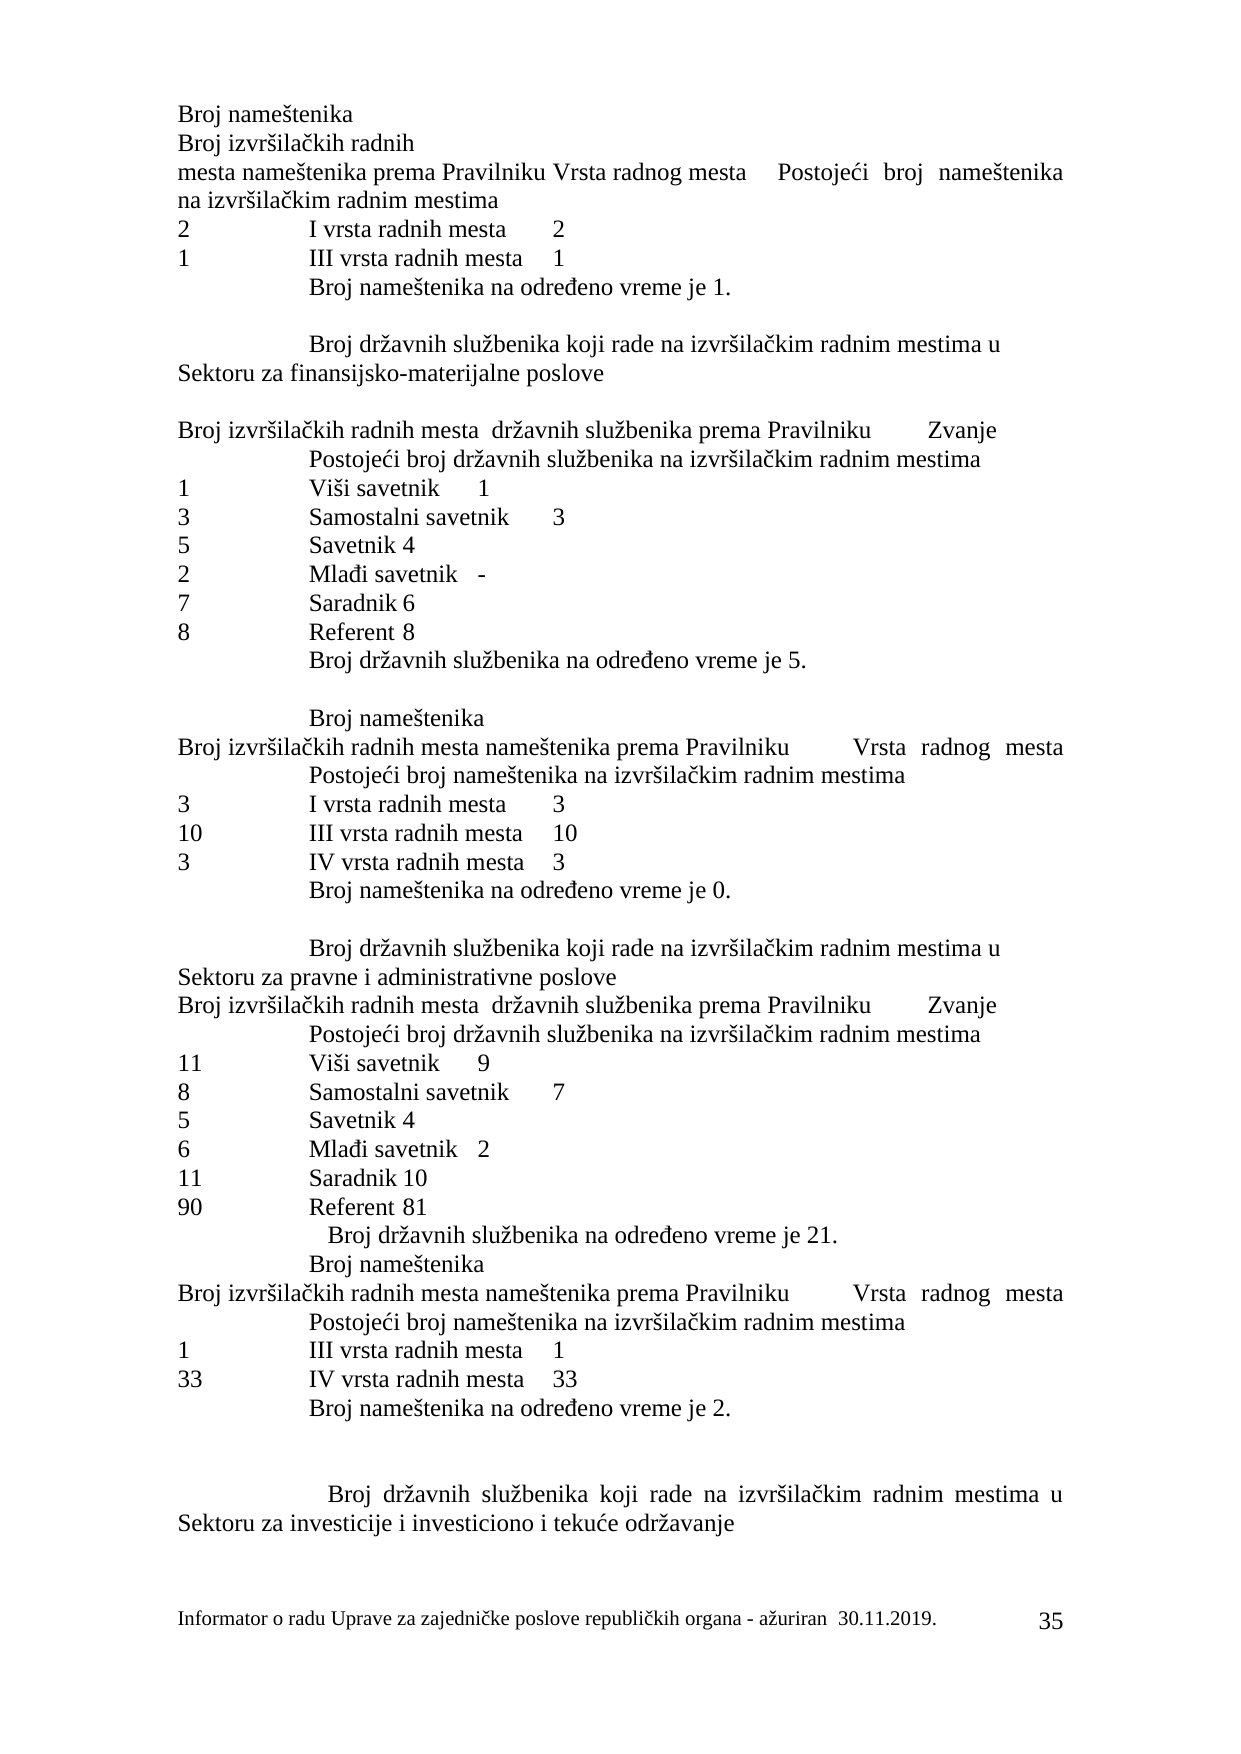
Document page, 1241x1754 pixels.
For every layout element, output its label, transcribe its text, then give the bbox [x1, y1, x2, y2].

text Broj nameštenika [177, 99, 1063, 128]
text 2 Mlađi savetnik - [177, 559, 1063, 588]
text 33 IV vrsta radnih mesta 33 [177, 1364, 1063, 1393]
text 90 Referent 81 [177, 1192, 1063, 1220]
text 7 Saradnik 6 [177, 588, 1063, 617]
text Broj izvršilačkih radnih mesta državnih službenika prema Pravilniku Zvanje Postojeći broj državnih službenika na izvršilačkim radnim mestima [177, 415, 1063, 473]
text 11 Saradnik 10 [177, 1163, 1063, 1192]
text Broj nameštenika [177, 703, 1063, 732]
text 11 Viši savetnik 9 [177, 1048, 1063, 1077]
text Broj nameštenika [177, 1249, 1063, 1278]
text Broj državnih službenika na određeno vreme je 21. [177, 1220, 1063, 1249]
text Broj izvršilačkih radnih mesta nameštenika prema Pravilniku Vrsta radnog mesta Postojeći broj nameštenika na izvršilačkim radnim mestima [177, 732, 1063, 789]
text mesta nameštenika prema Pravilniku Vrsta radnog mesta Postojeći broj nameštenika na izvršilačkim radnim mestima [177, 157, 1063, 214]
text 3 Samostalni savetnik 3 [177, 502, 1063, 530]
text 8 Samostalni savetnik 7 [177, 1077, 1063, 1105]
text Sektoru za finansijsko-materijalne poslove [177, 358, 1063, 387]
text 8 Referent 8 [177, 617, 1063, 645]
text Broj izvršilačkih radnih [177, 128, 1063, 157]
text Broj nameštenika na određeno vreme je 0. [177, 875, 1063, 904]
text 5 Savetnik 4 [177, 530, 1063, 559]
text Sektoru za pravne i administrativne poslove [177, 962, 1063, 990]
text Broj državnih službenika koji rade na izvršilačkim radnim mestima u Sektoru za investicije i investiciono i tekuće održavanje [177, 1479, 1063, 1537]
text Broj državnih službenika na određeno vreme je 5. [177, 645, 1063, 674]
text Broj nameštenika na određeno vreme je 2. [177, 1393, 1063, 1422]
text 1 III vrsta radnih mesta 1 [177, 243, 1063, 272]
text 3 I vrsta radnih mesta 3 [177, 789, 1063, 818]
text 1 Viši savetnik 1 [177, 473, 1063, 502]
text 6 Mlađi savetnik 2 [177, 1134, 1063, 1163]
text 2 I vrsta radnih mesta 2 [177, 214, 1063, 243]
text Broj državnih službenika koji rade na izvršilačkim radnim mestima u [177, 933, 1063, 962]
text 5 Savetnik 4 [177, 1105, 1063, 1134]
text Broj državnih službenika koji rade na izvršilačkim radnim mestima u [177, 329, 1063, 358]
text 1 III vrsta radnih mesta 1 [177, 1335, 1063, 1364]
text 10 III vrsta radnih mesta 10 [177, 818, 1063, 847]
text Broj nameštenika na određeno vreme je 1. [177, 272, 1063, 300]
text Broj izvršilačkih radnih mesta državnih službenika prema Pravilniku Zvanje Postojeći broj državnih službenika na izvršilačkim radnim mestima [177, 990, 1063, 1048]
text 3 IV vrsta radnih mesta 3 [177, 847, 1063, 875]
text Broj izvršilačkih radnih mesta nameštenika prema Pravilniku Vrsta radnog mesta Postojeći broj nameštenika na izvršilačkim radnim mestima [177, 1278, 1063, 1335]
